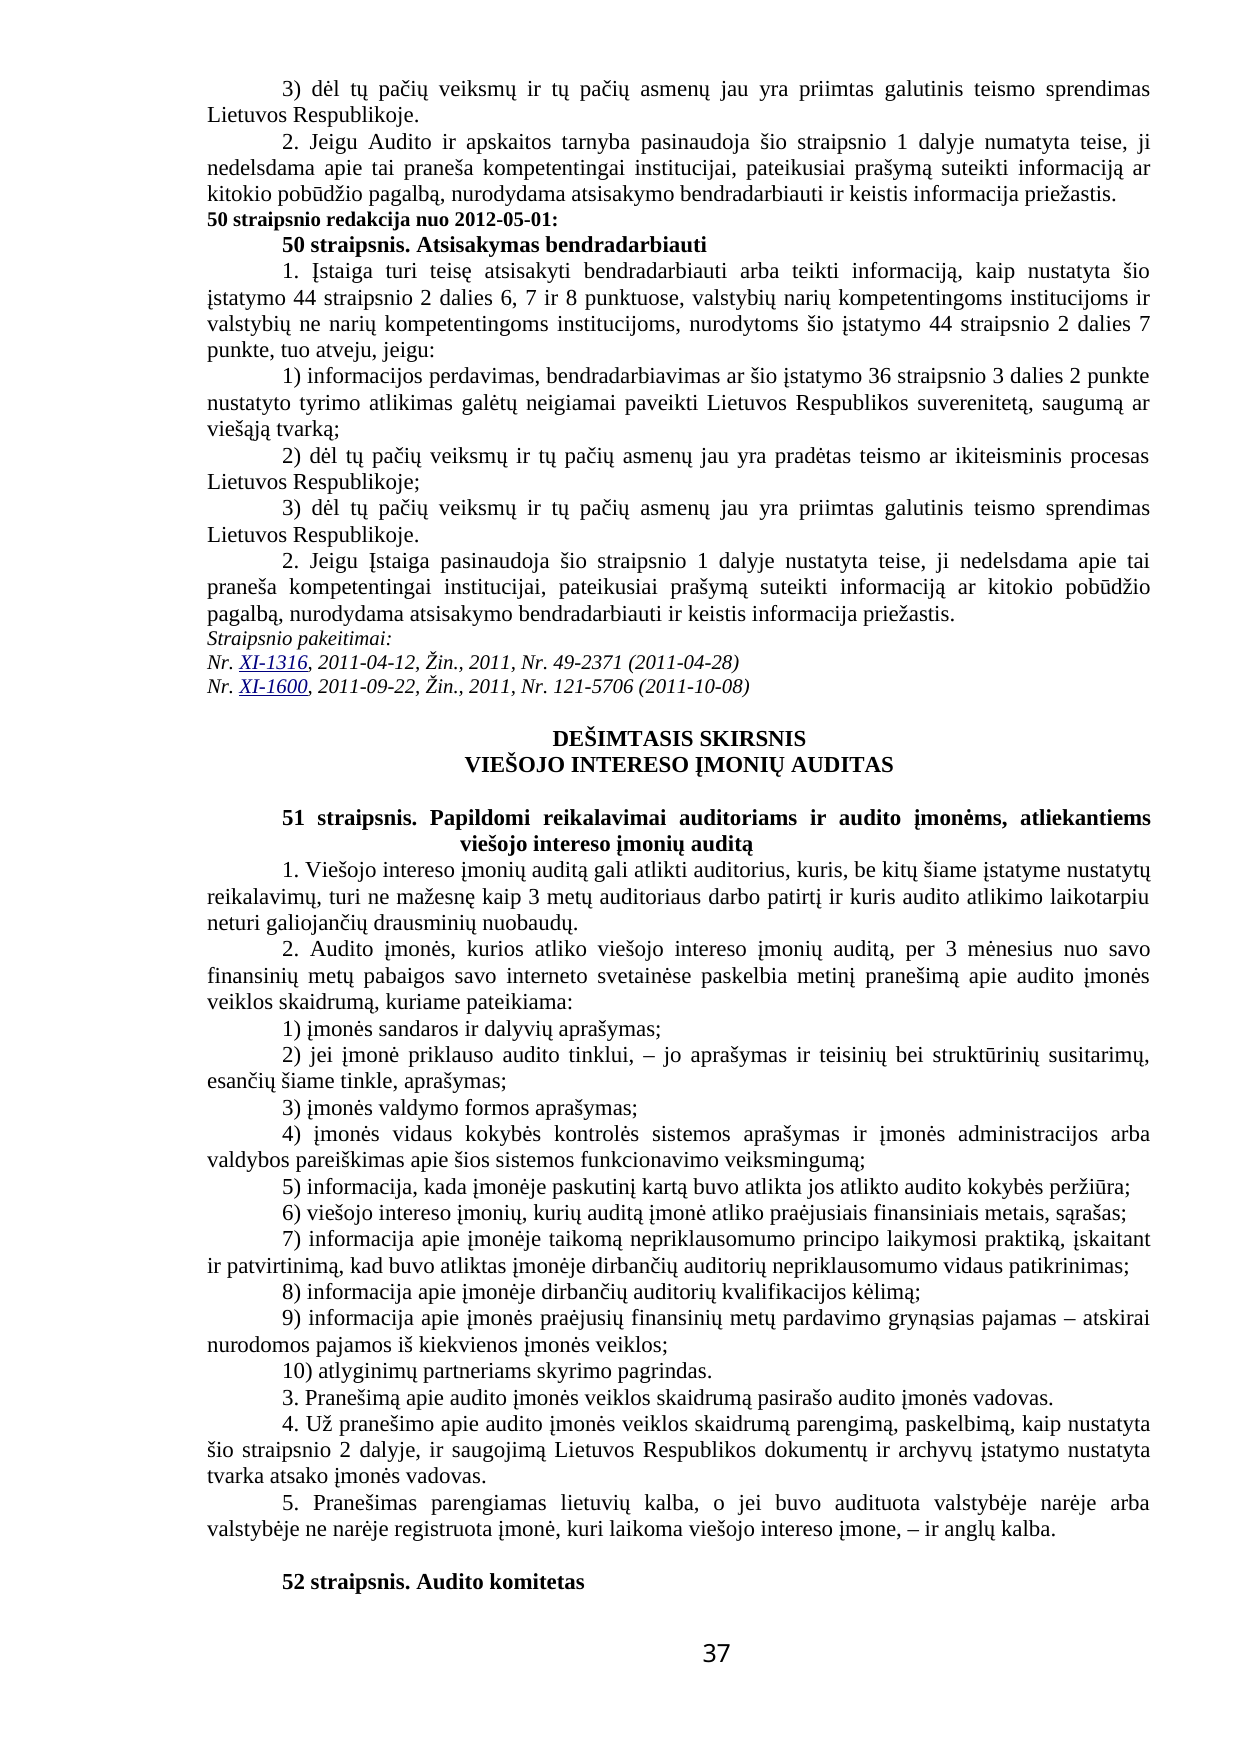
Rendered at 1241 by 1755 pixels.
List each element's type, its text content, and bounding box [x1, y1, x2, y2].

text 1. Įstaiga turi teisę atsisakyti bendradarbiauti arba teikti informaciją, kaip nustatyta šio įstatymo 44 straipsnio 2 dalies 6, 7 ir 8 punktuose, valstybių narių kompetentingoms institucijoms ir valstybių ne narių kompetentingoms institucijoms, nurodytoms šio įstatymo 44 straipsnio 2 dalies 7 punkte, tuo atveju, jeigu: [207, 257, 1152, 363]
text Nr. XI-1600, 2011-09-22, Žin., 2011, Nr. 121-5706 (2011-10-08) [207, 674, 1152, 698]
text 51 straipsnis. Papildomi reikalavimai auditoriams ir audito įmonėms, atliekantiems viešojo intereso įmonių auditą [282, 804, 1152, 856]
text 2. Audito įmonės, kurios atliko viešojo intereso įmonių auditą, per 3 mėnesius nuo savo finansinių metų pabaigos savo interneto svetainėse paskelbia metinį pranešimą apie audito įmonės veiklos skaidrumą, kuriame pateikiama: [207, 936, 1152, 1014]
text VIEŠOJO INTERESO ĮMONIŲ AUDITAS [207, 751, 1152, 777]
text 2. Jeigu Audito ir apskaitos tarnyba pasinaudoja šio straipsnio 1 dalyje numatyta teise, ji nedelsdama apie tai praneša kompetentingai institucijai, pateikusiai prašymą suteikti informaciją ar kitokio pobūdžio pagalbą, nurodydama atsisakymo bendradarbiauti ir keistis informacija priežastis. [207, 128, 1152, 207]
text 4. Už pranešimo apie audito įmonės veiklos skaidrumą parengimą, paskelbimą, kaip nustatyta šio straipsnio 2 dalyje, ir saugojimą Lietuvos Respublikos dokumentų ir archyvų įstatymo nustatyta tvarka atsako įmonės vadovas. [207, 1410, 1152, 1489]
text 1. Viešojo intereso įmonių auditą gali atlikti auditorius, kuris, be kitų šiame įstatyme nustatytų reikalavimų, turi ne mažesnę kaip 3 metų auditoriaus darbo patirtį ir kuris audito atlikimo laikotarpiu neturi galiojančių drausminių nuobaudų. [207, 856, 1152, 936]
subtitle 50 straipsnis. Atsisakymas bendradarbiauti [207, 231, 1152, 257]
text 8) informacija apie įmonėje dirbančių auditorių kvalifikacijos kėlimą; [207, 1278, 1152, 1304]
text 10) atlyginimų partneriams skyrimo pagrindas. [207, 1357, 1152, 1383]
text 3) įmonės valdymo formos aprašymas; [207, 1094, 1152, 1120]
text 4) įmonės vidaus kokybės kontrolės sistemos aprašymas ir įmonės administracijos arba valdybos pareiškimas apie šios sistemos funkcionavimo veiksmingumą; [207, 1120, 1152, 1173]
text 3. Pranešimą apie audito įmonės veiklos skaidrumą pasirašo audito įmonės vadovas. [207, 1383, 1152, 1410]
text 5) informacija, kada įmonėje paskutinį kartą buvo atlikta jos atlikto audito kokybės peržiūra; [207, 1173, 1152, 1199]
text 6) viešojo intereso įmonių, kurių auditą įmonė atliko praėjusiais finansiniais metais, sąrašas; [207, 1199, 1152, 1225]
subtitle DEŠIMTASIS SKIRSNIS [207, 725, 1152, 751]
text 3) dėl tų pačių veiksmų ir tų pačių asmenų jau yra priimtas galutinis teismo sprendimas Lietuvos Respublikoje. [207, 494, 1152, 547]
text 1) informacijos perdavimas, bendradarbiavimas ar šio įstatymo 36 straipsnio 3 dalies 2 punkte nustatyto tyrimo atlikimas galėtų neigiamai paveikti Lietuvos Respublikos suverenitetą, saugumą ar viešąją tvarką; [207, 363, 1152, 442]
text 52 straipsnis. Audito komitetas [207, 1568, 1152, 1594]
text 5. Pranešimas parengiamas lietuvių kalba, o jei buvo audituota valstybėje narėje arba valstybėje ne narėje registruota įmonė, kuri laikoma viešojo intereso įmone, – ir anglų kalba. [207, 1489, 1152, 1542]
text 2) dėl tų pačių veiksmų ir tų pačių asmenų jau yra pradėtas teismo ar ikiteisminis procesas Lietuvos Respublikoje; [207, 442, 1152, 494]
text 7) informacija apie įmonėje taikomą nepriklausomumo principo laikymosi praktiką, įskaitant ir patvirtinimą, kad buvo atliktas įmonėje dirbančių auditorių nepriklausomumo vidaus patikrinimas; [207, 1225, 1152, 1278]
text 1) įmonės sandaros ir dalyvių aprašymas; [207, 1014, 1152, 1041]
text Nr. XI-1316, 2011-04-12, Žin., 2011, Nr. 49-2371 (2011-04-28) [207, 650, 1152, 674]
text Straipsnio pakeitimai: [207, 626, 1152, 650]
text 2) jei įmonė priklauso audito tinklui, – jo aprašymas ir teisinių bei struktūrinių susitarimų, esančių šiame tinkle, aprašymas; [207, 1041, 1152, 1094]
text 3) dėl tų pačių veiksmų ir tų pačių asmenų jau yra priimtas galutinis teismo sprendimas Lietuvos Respublikoje. [207, 75, 1152, 128]
text 2. Jeigu Įstaiga pasinaudoja šio straipsnio 1 dalyje nustatyta teise, ji nedelsdama apie tai praneša kompetentingai institucijai, pateikusiai prašymą suteikti informaciją ar kitokio pobūdžio pagalbą, nurodydama atsisakymo bendradarbiauti ir keistis informacija priežastis. [207, 547, 1152, 626]
text 9) informacija apie įmonės praėjusių finansinių metų pardavimo grynąsias pajamas – atskirai nurodomos pajamos iš kiekvienos įmonės veiklos; [207, 1304, 1152, 1357]
text 50 straipsnio redakcija nuo 2012-05-01: [207, 207, 1152, 231]
